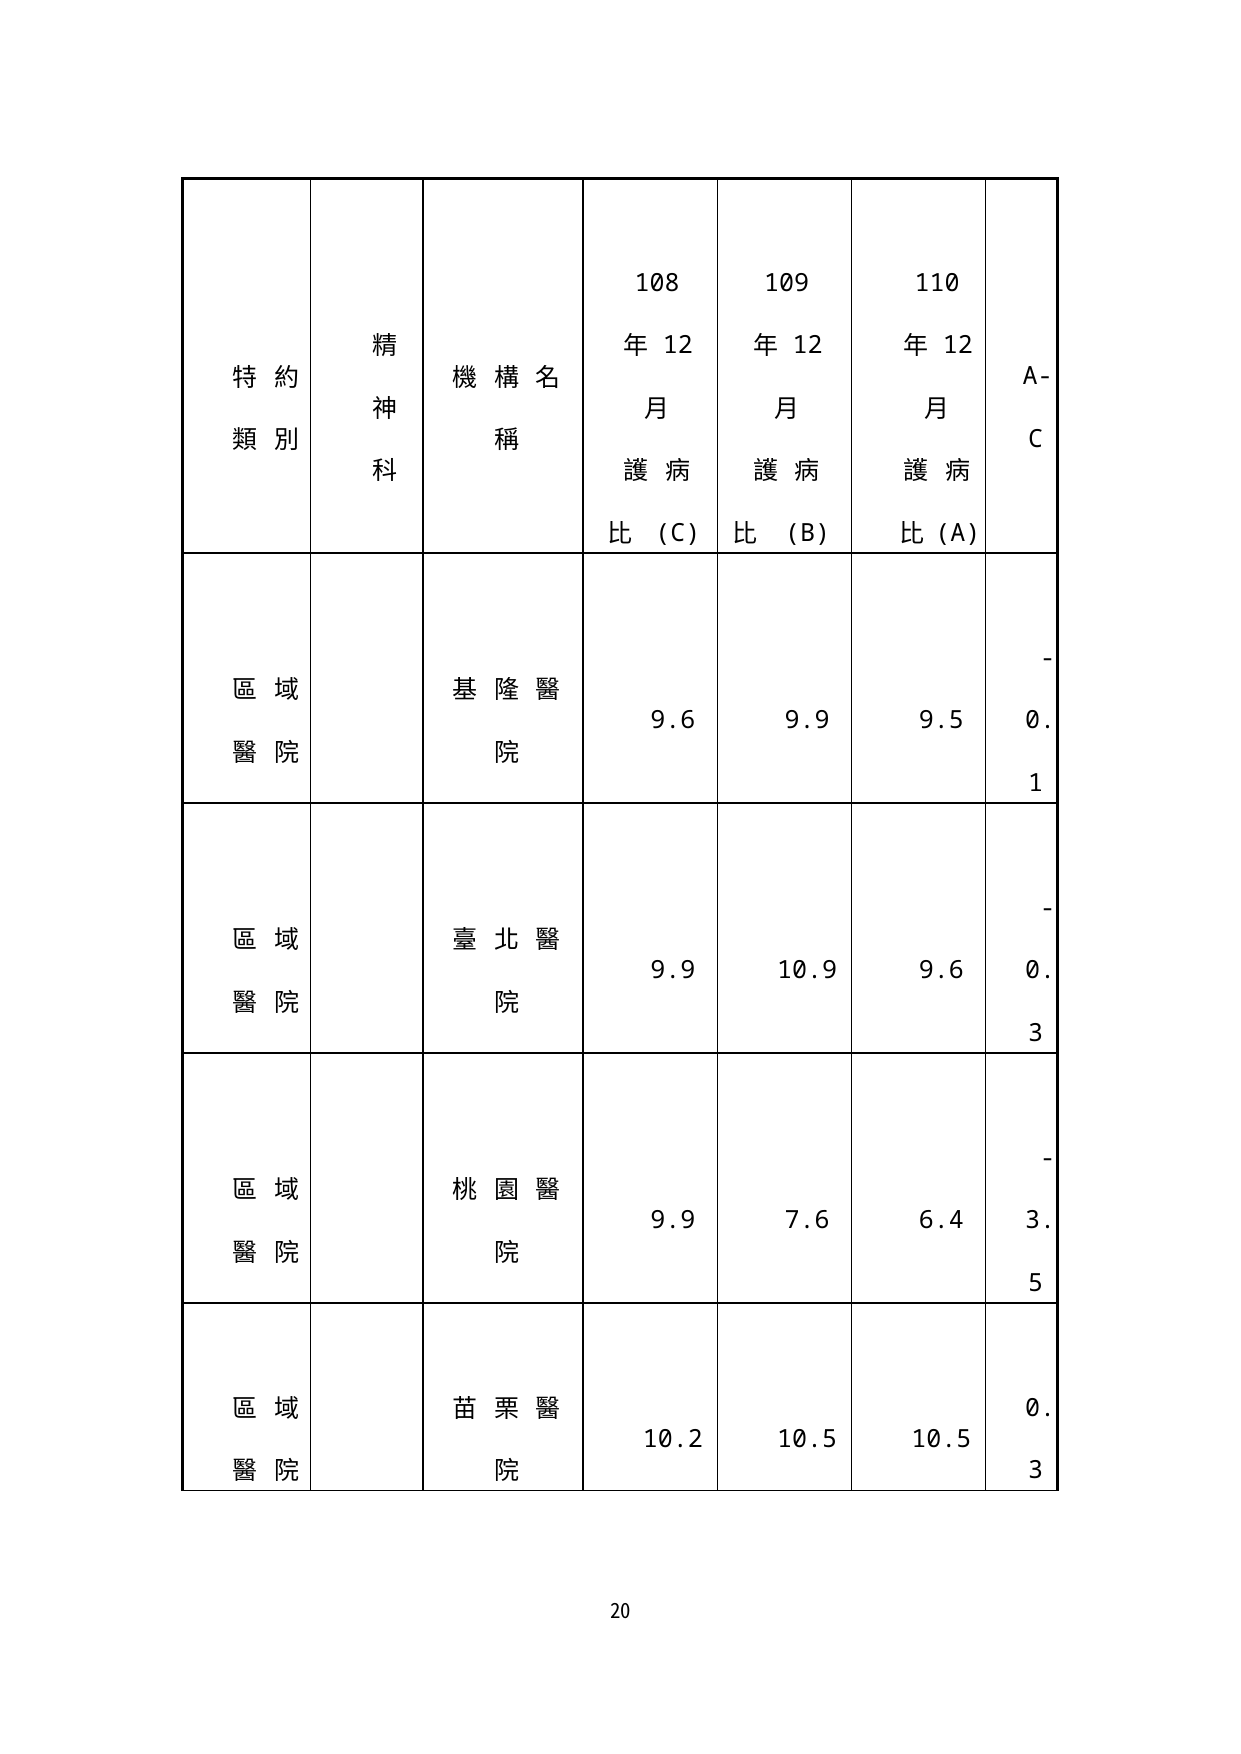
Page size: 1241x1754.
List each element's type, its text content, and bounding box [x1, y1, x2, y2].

table_cell 10.5 [718, 1304, 851, 1490]
table_cell -0.1 [986, 554, 1056, 802]
table_header 110年12月 護病比(A) [852, 180, 985, 552]
table_cell 桃園醫院 [424, 1054, 582, 1302]
table_cell 9.6 [852, 804, 985, 1052]
table_cell 6.4 [852, 1054, 985, 1302]
table_header 機構名稱 [424, 180, 582, 552]
table_header 特約類別 [184, 180, 310, 552]
table_header 精神科 [311, 180, 422, 552]
table_cell 臺北醫院 [424, 804, 582, 1052]
table_cell 10.5 [852, 1304, 985, 1490]
table_cell -3.5 [986, 1054, 1056, 1302]
table_cell [311, 804, 422, 1052]
table_cell 苗栗醫院 [424, 1304, 582, 1490]
table_cell 9.5 [852, 554, 985, 802]
table_cell -0.3 [986, 804, 1056, 1052]
table_cell 9.6 [584, 554, 717, 802]
table_cell 7.6 [718, 1054, 851, 1302]
table_cell 區域醫院 [184, 554, 310, 802]
table_header 109年12月 護病比(B) [718, 180, 851, 552]
table_cell 9.9 [584, 804, 717, 1052]
table_header A-C [986, 180, 1056, 552]
table_cell 區域醫院 [184, 1304, 310, 1490]
table_cell 10.2 [584, 1304, 717, 1490]
table_cell 10.9 [718, 804, 851, 1052]
table_cell 區域醫院 [184, 804, 310, 1052]
table_cell 9.9 [718, 554, 851, 802]
table_cell [311, 554, 422, 802]
table_cell 區域醫院 [184, 1054, 310, 1302]
table_header 108年12月 護病比(C) [584, 180, 717, 552]
table_cell 基隆醫院 [424, 554, 582, 802]
table_cell 9.9 [584, 1054, 717, 1302]
table_cell 0.3 [986, 1304, 1056, 1490]
table_cell [311, 1304, 422, 1490]
table_cell [311, 1054, 422, 1302]
